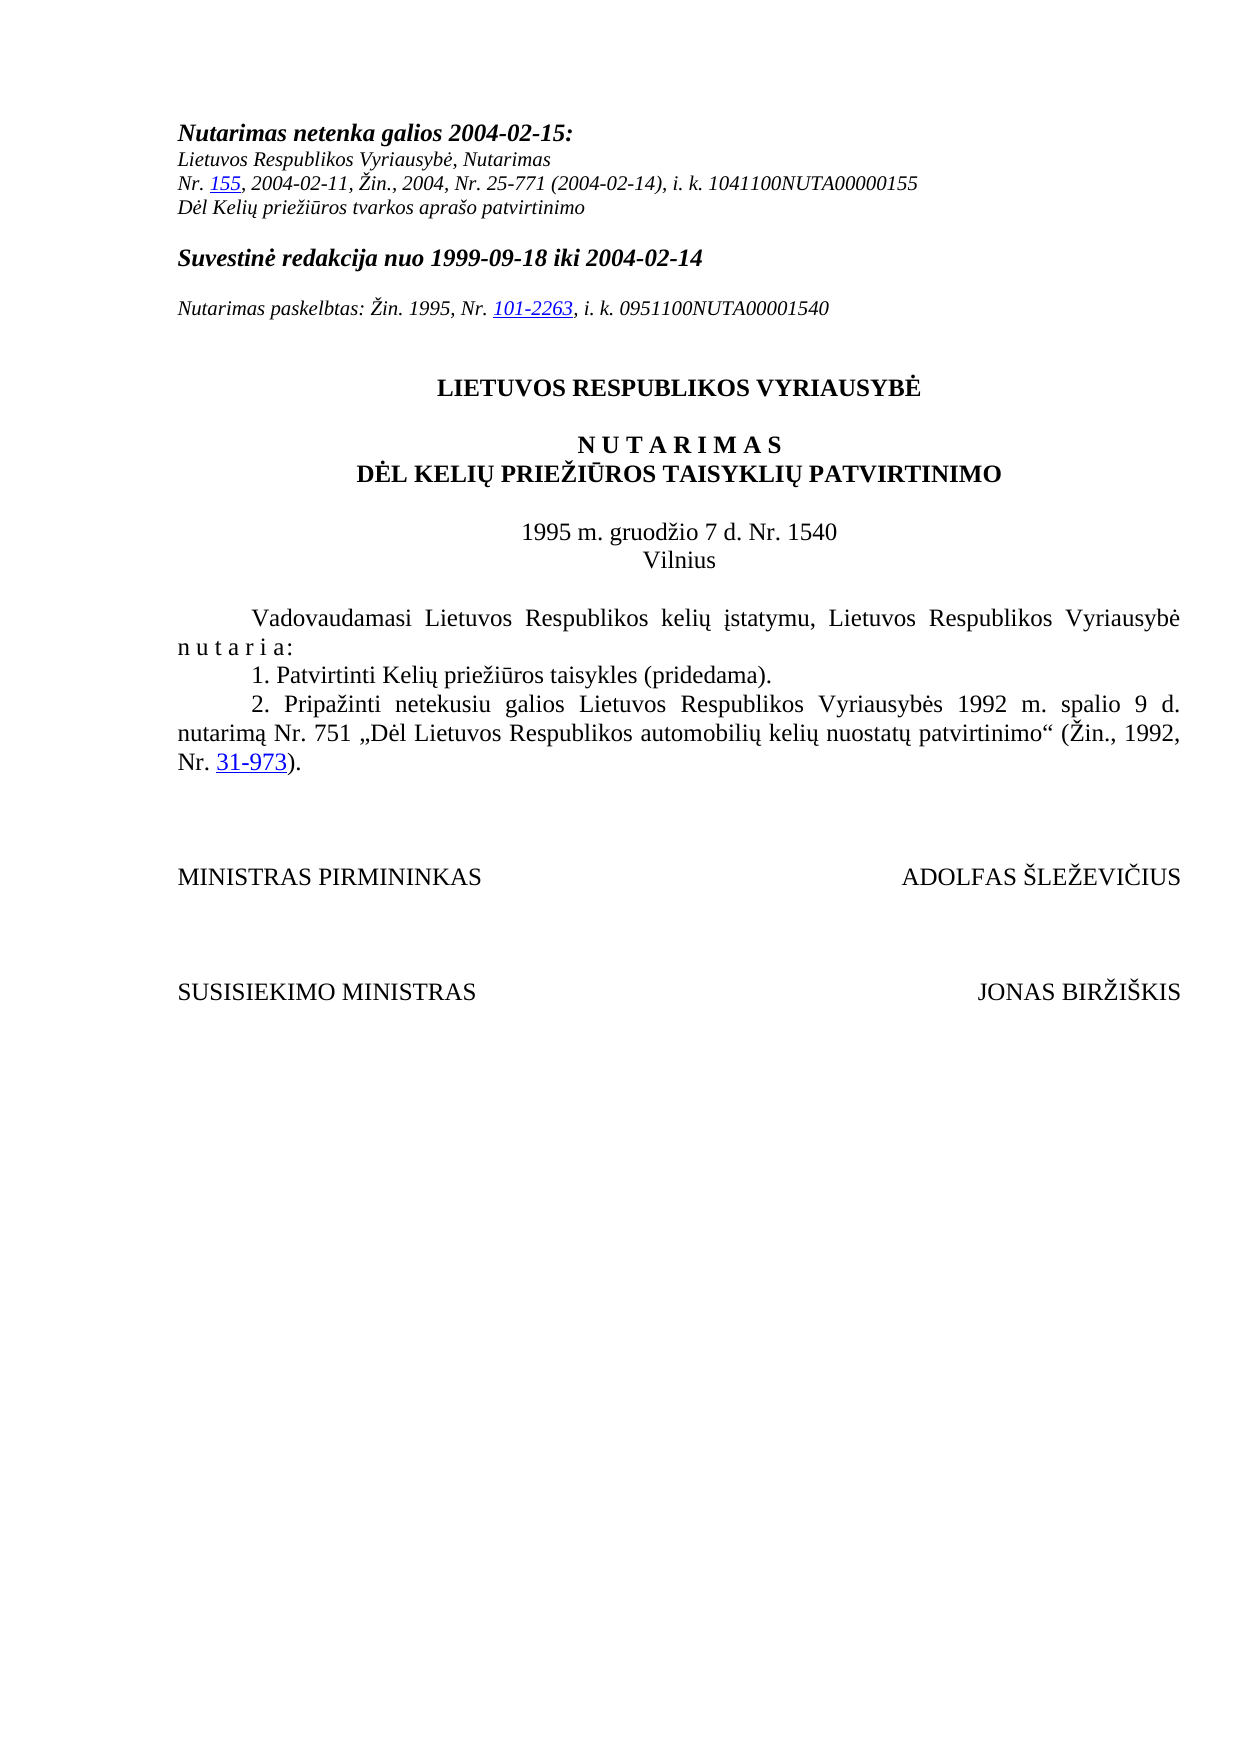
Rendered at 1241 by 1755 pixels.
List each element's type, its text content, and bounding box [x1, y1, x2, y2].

text Lietuvos Respublikos Vyriausybė, Nutarimas [177, 147, 1181, 171]
text Nutarimas netenka galios 2004-02-15: [177, 118, 1181, 147]
text Nr. 155, 2004-02-11, Žin., 2004, Nr. 25-771 (2004-02-14), i. k. 1041100NUTA00000155 [177, 171, 1181, 195]
text Suvestinė redakcija nuo 1999-09-18 iki 2004-02-14 [177, 243, 1181, 272]
text 2. Pripažinti netekusiu galios Lietuvos Respublikos Vyriausybės 1992 m. spalio 9 d. nutarimą Nr. 751 „Dėl Lietuvos Respublikos automobilių kelių nuostatų patvirtinimo“ (Žin., 1992, Nr. 31-973). [177, 689, 1181, 775]
text SUSISIEKIMO MINISTRAS JONAS BIRŽIŠKIS [177, 977, 1181, 1005]
text MINISTRAS PIRMININKAS ADOLFAS ŠLEŽEVIČIUS [177, 862, 1181, 890]
text Dėl Kelių priežiūros tvarkos aprašo patvirtinimo [177, 195, 1181, 219]
text Vadovaudamasi Lietuvos Respublikos kelių įstatymu, Lietuvos Respublikos Vyriausybė nutaria: [177, 603, 1181, 660]
text N U T A R I M A S [177, 430, 1181, 459]
text 1. Patvirtinti Kelių priežiūros taisykles (pridedama). [177, 660, 1181, 689]
text DĖL KELIŲ PRIEŽIŪROS TAISYKLIŲ PATVIRTINIMO [177, 459, 1181, 488]
text 1995 m. gruodžio 7 d. Nr. 1540 [177, 517, 1181, 545]
text Nutarimas paskelbtas: Žin. 1995, Nr. 101-2263, i. k. 0951100NUTA00001540 [177, 296, 1181, 320]
text Vilnius [177, 545, 1181, 574]
text LIETUVOS RESPUBLIKOS VYRIAUSYBĖ [177, 373, 1181, 402]
